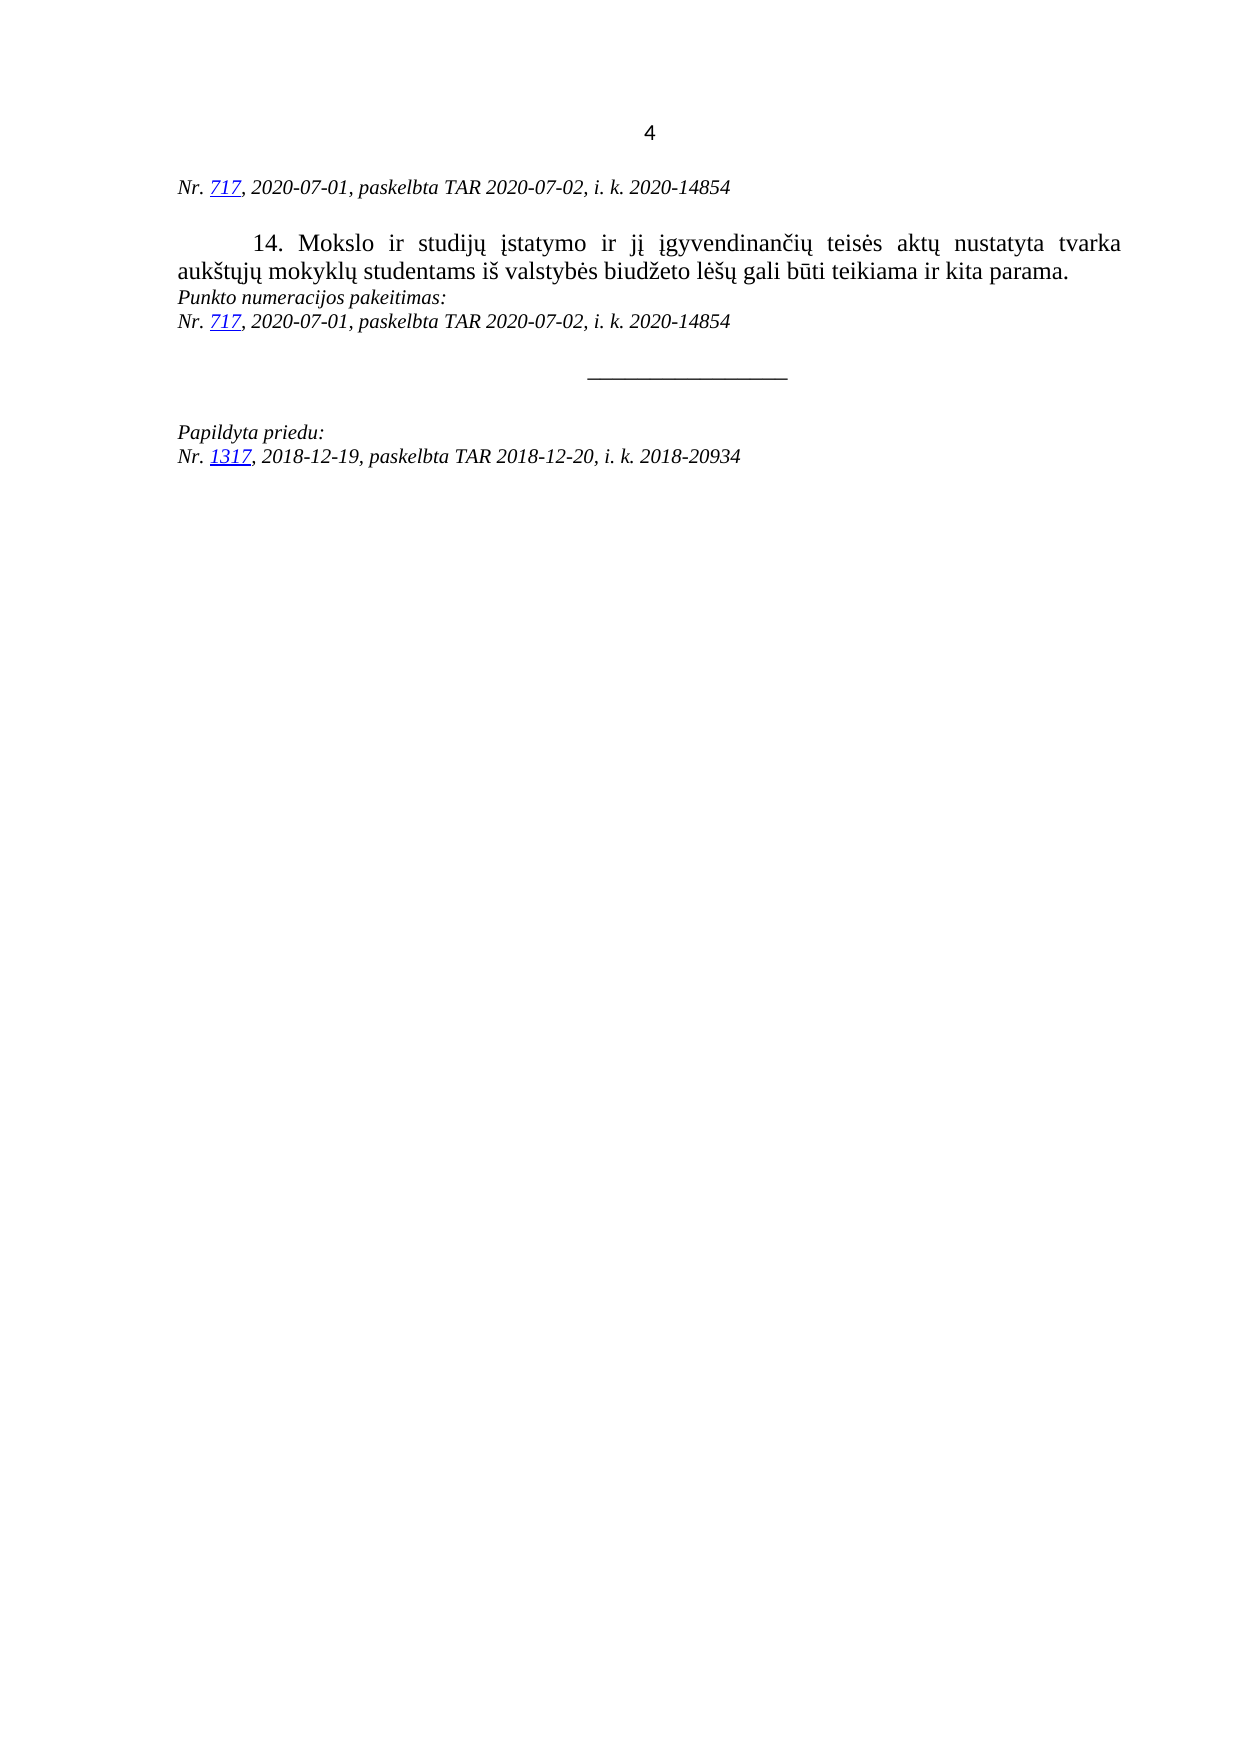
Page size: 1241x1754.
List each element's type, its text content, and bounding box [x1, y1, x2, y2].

text Nr. 717, 2020-07-01, paskelbta TAR 2020-07-02, i. k. 2020-14854 [177, 175, 1122, 199]
text –––––––––––––––– [177, 362, 1122, 391]
text 14. Mokslo ir studijų įstatymo ir jį įgyvendinančių teisės aktų nustatyta tvarka aukštųjų mokyklų studentams iš valstybės biudžeto lėšų gali būti teikiama ir kita parama. [177, 228, 1122, 285]
text Nr. 717, 2020-07-01, paskelbta TAR 2020-07-02, i. k. 2020-14854 [177, 309, 1122, 333]
text Papildyta priedu: [177, 419, 1122, 444]
text Nr. 1317, 2018-12-19, paskelbta TAR 2018-12-20, i. k. 2018-20934 [177, 444, 1122, 468]
text Punkto numeracijos pakeitimas: [177, 285, 1122, 309]
